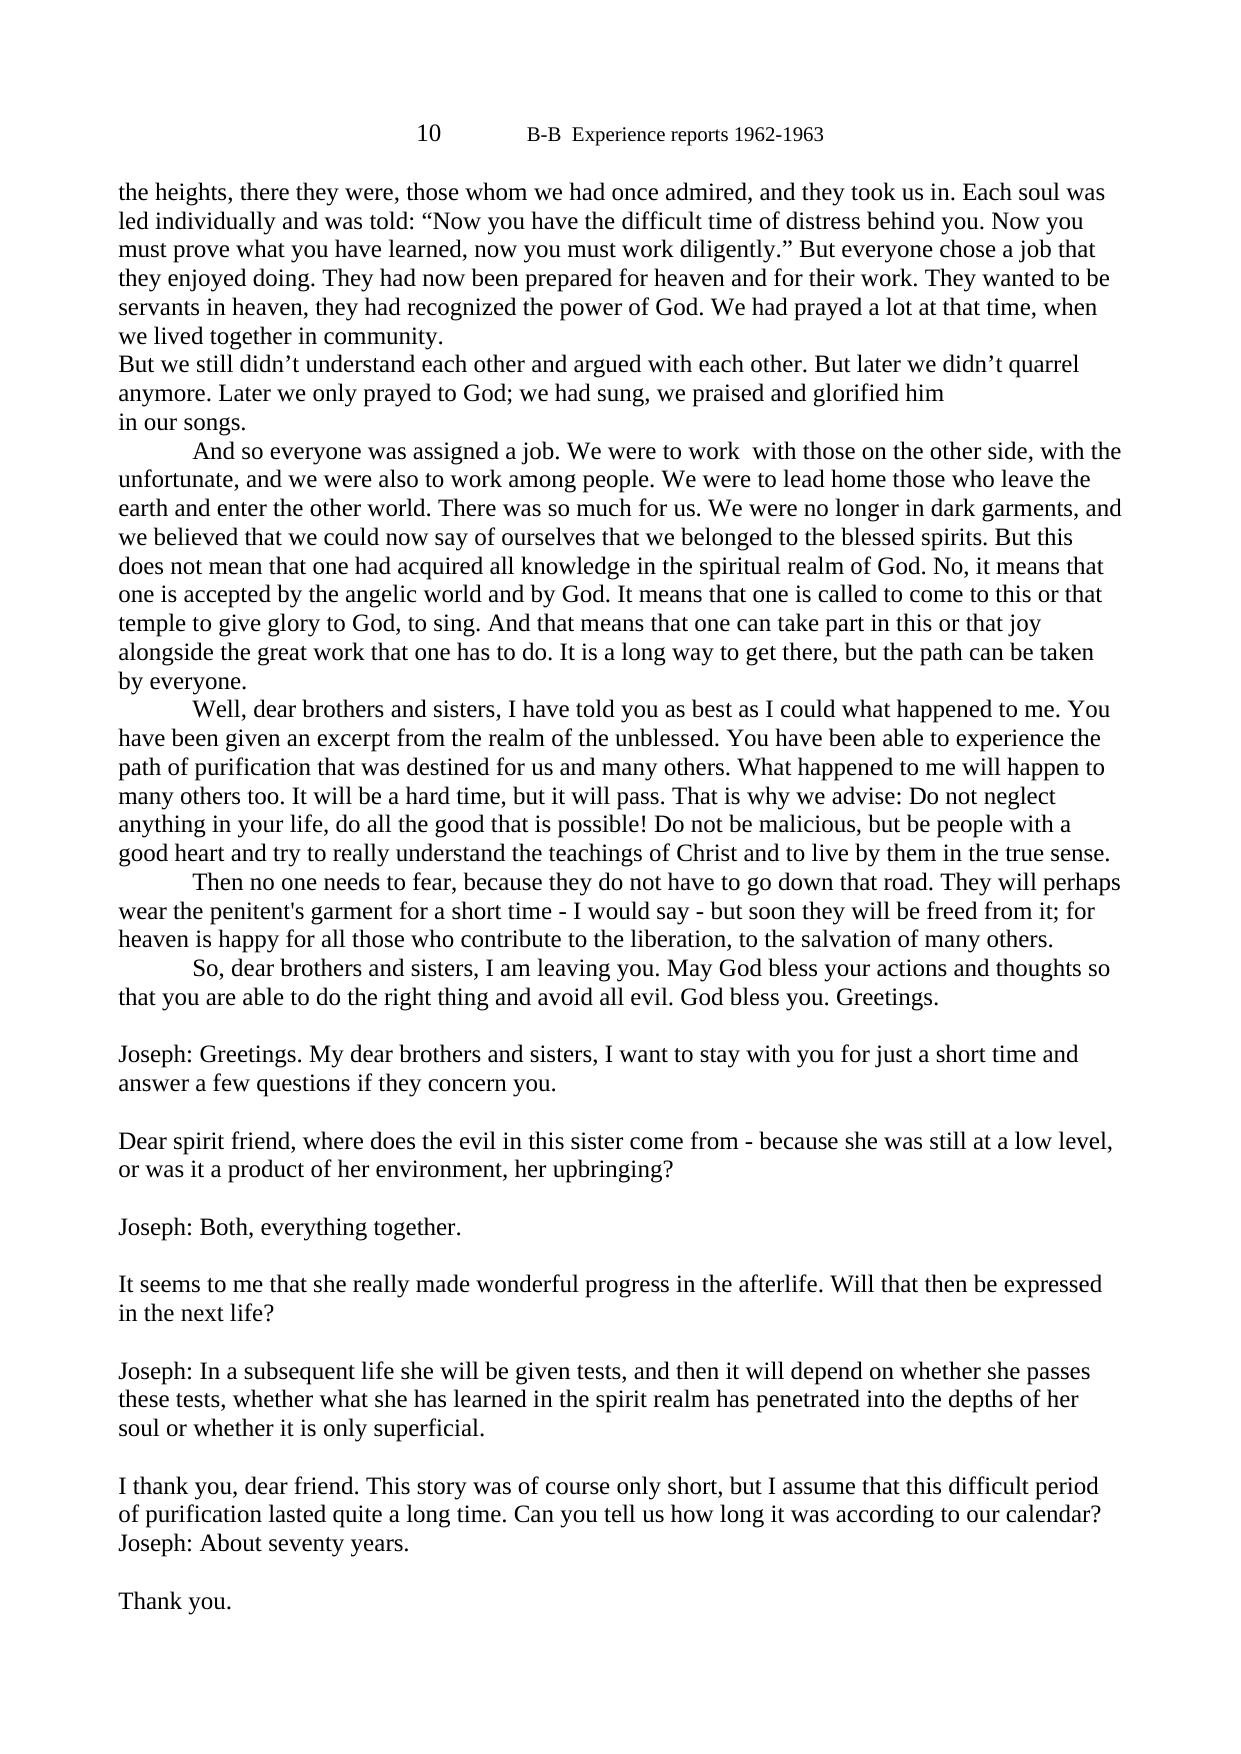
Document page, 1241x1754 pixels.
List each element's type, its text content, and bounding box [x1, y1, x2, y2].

text Thank you. [118, 1586, 1122, 1614]
text But we still didn’t understand each other and argued with each other. But later we didn’t quarrel anymore. Later we only prayed to God; we had sung, we praised and glorified him [118, 349, 1122, 407]
text Joseph: In a subsequent life she will be given tests, and then it will depend on whether she passes these tests, whether what she has learned in the spirit realm has penetrated into the depths of her soul or whether it is only superficial. [118, 1356, 1122, 1442]
text Joseph: About seventy years. [118, 1528, 1122, 1557]
text Well, dear brothers and sisters, I have told you as best as I could what happened to me. You have been given an excerpt from the realm of the unblessed. You have been able to experience the path of purification that was destined for us and many others. What happened to me will happen to many others too. It will be a hard time, but it will pass. That is why we advise: Do not neglect anything in your life, do all the good that is possible! Do not be malicious, but be people with a good heart and try to really understand the teachings of Christ and to live by them in the true sense. Then no one needs to fear, because they do not have to go down that road. They will perhaps wear the penitent's garment for a short time - I would say - but soon they will be freed from it; for heaven is happy for all those who contribute to the liberation, to the salvation of many others. [118, 694, 1122, 953]
text It seems to me that she really made wonderful progress in the afterlife. Will that then be expressed in the next life? [118, 1269, 1122, 1327]
text in our songs. [118, 407, 1122, 436]
text And so everyone was assigned a job. We were to work with those on the other side, with the unfortunate, and we were also to work among people. We were to lead home those who leave the earth and enter the other world. There was so much for us. We were no longer in dark garments, and we believed that we could now say of ourselves that we belonged to the blessed spirits. But this does not mean that one had acquired all knowledge in the spiritual realm of God. No, it means that one is accepted by the angelic world and by God. It means that one is called to come to this or that temple to give glory to God, to sing. And that means that one can take part in this or that joy alongside the great work that one has to do. It is a long way to get there, but the path can be taken by everyone. [118, 436, 1122, 694]
text Dear spirit friend, where does the evil in this sister come from - because she was still at a low level, or was it a product of her environment, her upbringing? [118, 1126, 1122, 1183]
text the heights, there they were, those whom we had once admired, and they took us in. Each soul was led individually and was told: “Now you have the difficult time of distress behind you. Now you must prove what you have learned, now you must work diligently.” But everyone chose a job that they enjoyed doing. They had now been prepared for heaven and for their work. They wanted to be servants in heaven, they had recognized the power of God. We had prayed a lot at that time, when we lived together in community. [118, 177, 1122, 349]
text I thank you, dear friend. This story was of course only short, but I assume that this difficult period of purification lasted quite a long time. Can you tell us how long it was according to our calendar? [118, 1471, 1122, 1528]
text Joseph: Greetings. My dear brothers and sisters, I want to stay with you for just a short time and answer a few questions if they concern you. [118, 1039, 1122, 1097]
text So, dear brothers and sisters, I am leaving you. May God bless your actions and thoughts so that you are able to do the right thing and avoid all evil. God bless you. Greetings. [118, 953, 1122, 1011]
text Joseph: Both, everything together. [118, 1212, 1122, 1241]
